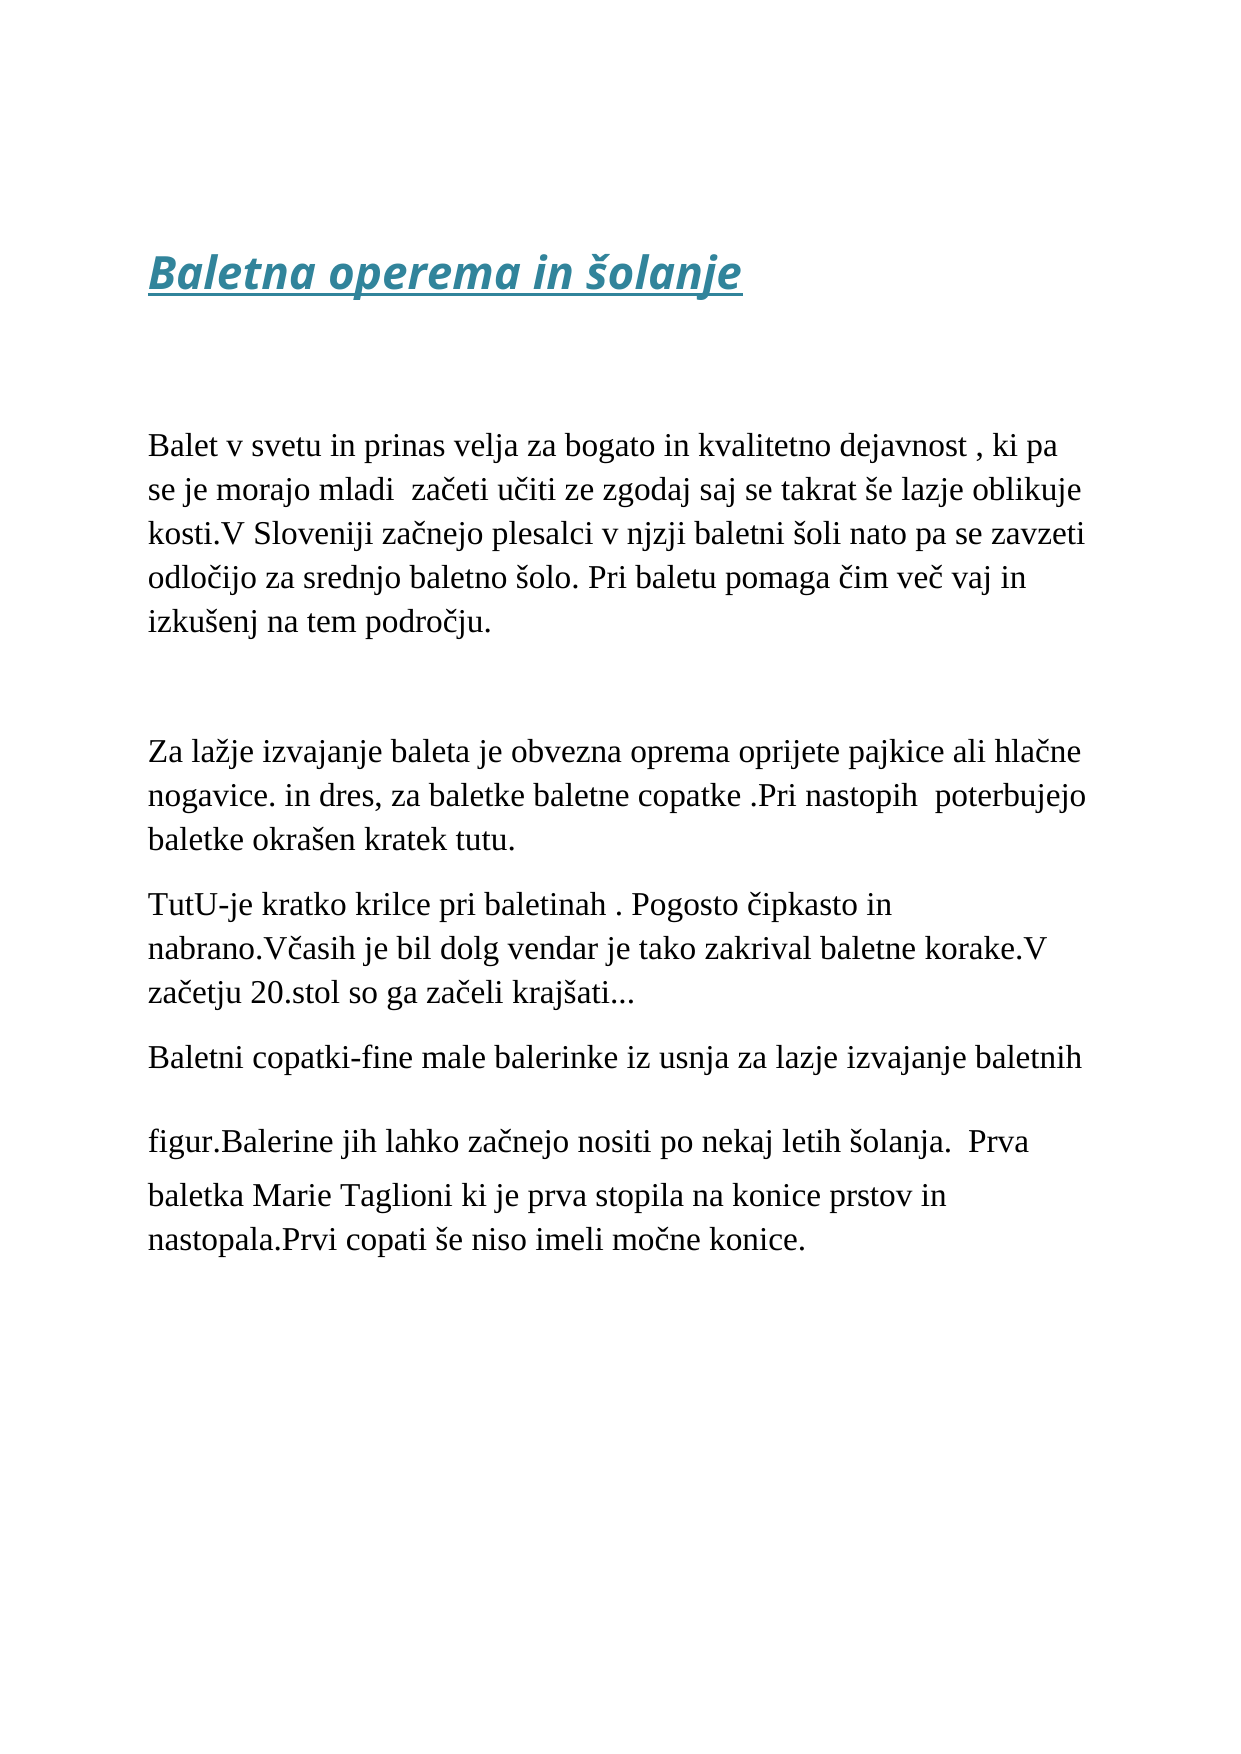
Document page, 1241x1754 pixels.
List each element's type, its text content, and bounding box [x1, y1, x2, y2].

text TutU-je kratko krilce pri baletinah . Pogosto čipkasto in nabrano.Včasih je bil dolg vendar je tako zakrival baletne korake.V začetju 20.stol so ga začeli krajšati... [148, 884, 1093, 1011]
text Za lažje izvajanje baleta je obvezna oprema oprijete pajkice ali hlačne nogavice. in dres, za baletke baletne copatke .Pri nastopih poterbujejo baletke okrašen kratek tutu. [148, 731, 1093, 858]
text Balet v svetu in prinas velja za bogato in kvalitetno dejavnost , ki pa se je morajo mladi začeti učiti ze zgodaj saj se takrat še lazje oblikuje kosti.V Sloveniji začnejo plesalci v njzji baletni šoli nato pa se zavzeti odločijo za srednjo baletno šolo. Pri baletu pomaga čim več vaj in izkušenj na tem področju. [148, 425, 1093, 640]
text Baletni copatki-fine male balerinke iz usnja za lazje izvajanje baletnih figur.Balerine jih lahko začnejo nositi po nekaj letih šolanja. Prva baletka Marie Taglioni ki je prva stopila na konice prstov in nastopala.Prvi copati še niso imeli močne konice. [148, 1037, 1093, 1257]
text Baletna operema in šolanje [148, 240, 1093, 302]
